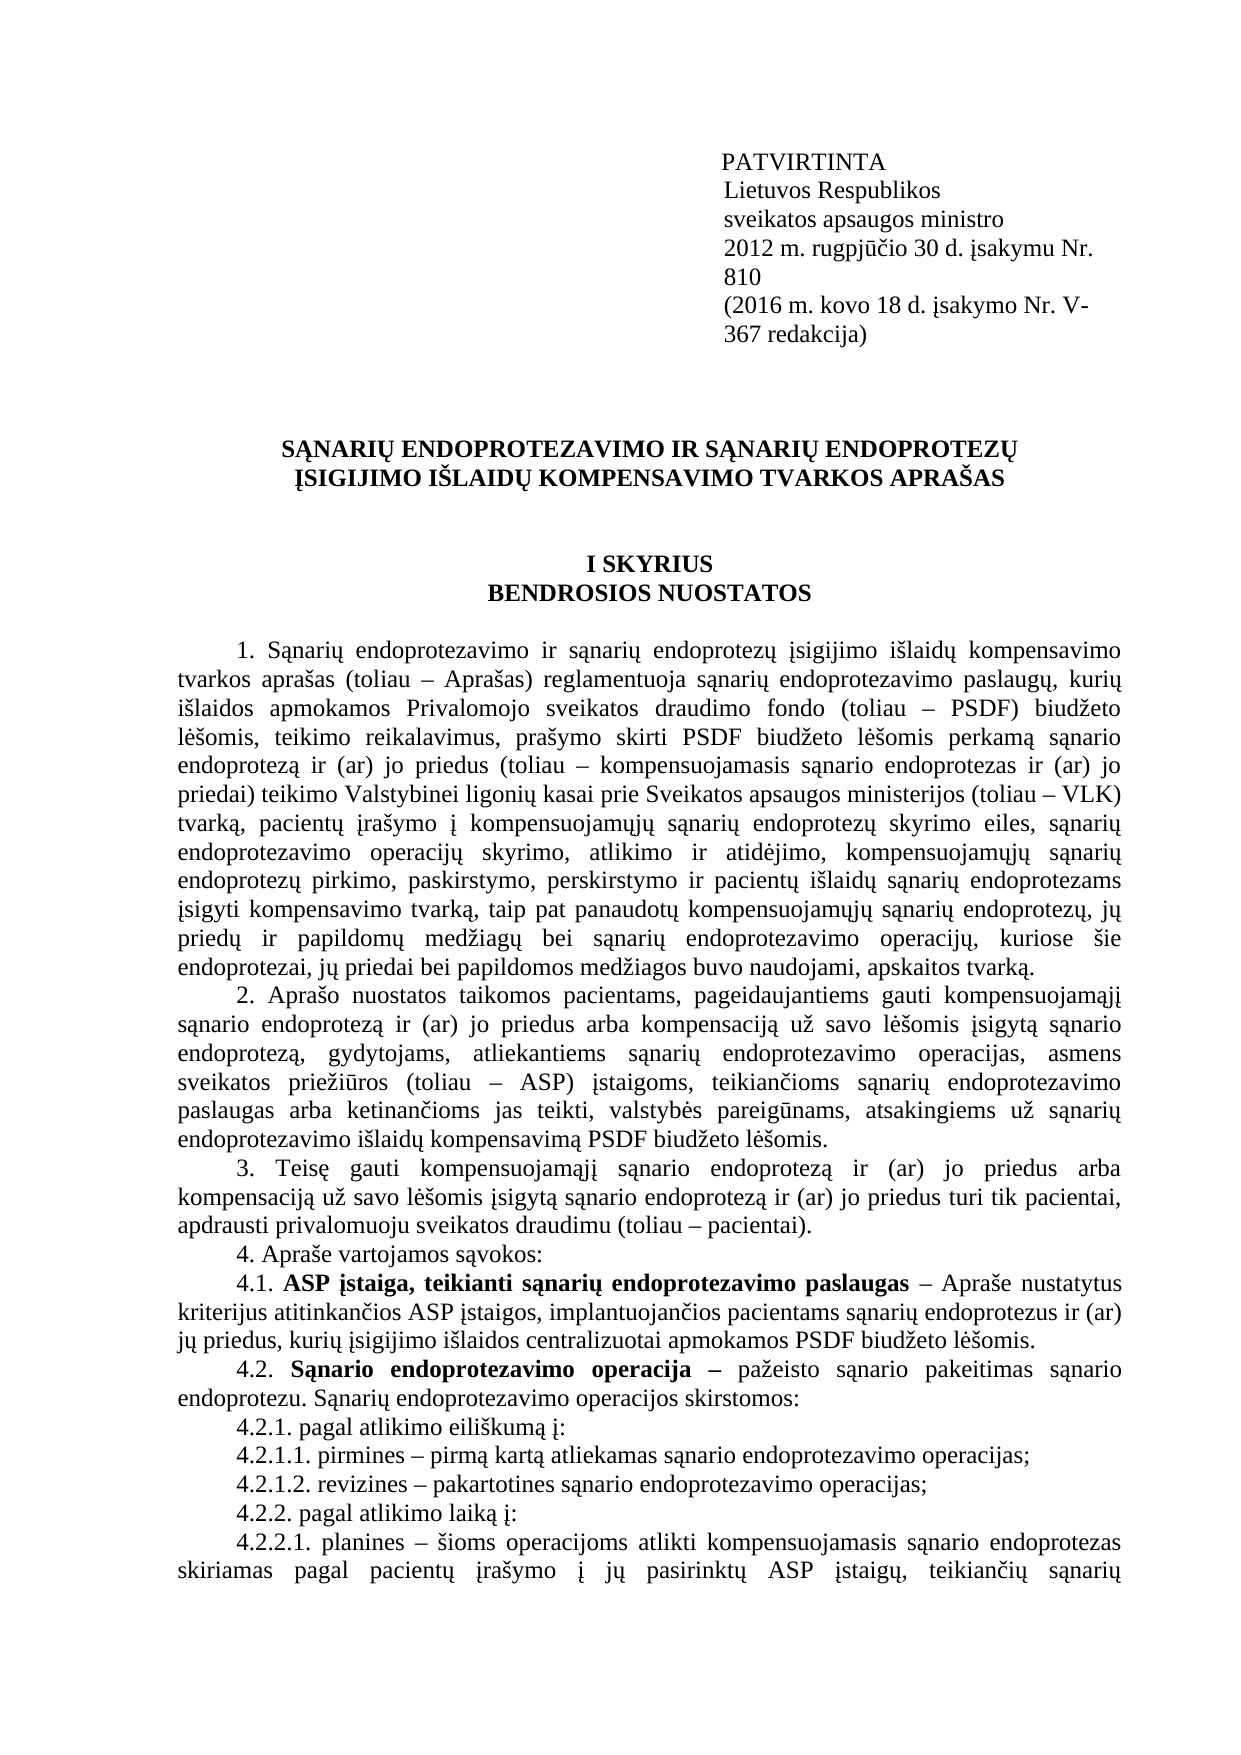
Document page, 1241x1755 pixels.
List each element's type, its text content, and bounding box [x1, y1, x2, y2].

text PATVIRTINTA [177, 147, 1122, 176]
text 4.2. Sąnario endoprotezavimo operacija – pažeisto sąnario pakeitimas sąnario endoprotezu. Sąnarių endoprotezavimo operacijos skirstomos: [177, 1354, 1122, 1412]
text Bendrosios Nuostatos [177, 578, 1122, 607]
text 4. Apraše vartojamos sąvokos: [177, 1239, 1122, 1268]
text 2. Aprašo nuostatos taikomos pacientams, pageidaujantiems gauti kompensuojamąjį sąnario endoprotezą ir (ar) jo priedus arba kompensaciją už savo lėšomis įsigytą sąnario endoprotezą, gydytojams, atliekantiems sąnarių endoprotezavimo operacijas, asmens sveikatos priežiūros (toliau – ASP) įstaigoms, teikiančioms sąnarių endoprotezavimo paslaugas arba ketinančioms jas teikti, valstybės pareigūnams, atsakingiems už sąnarių endoprotezavimo išlaidų kompensavimą PSDF biudžeto lėšomis. [177, 981, 1122, 1153]
text 4.2.1.1. pirmines – pirmą kartą atliekamas sąnario endoprotezavimo operacijas; [177, 1441, 1122, 1469]
text Lietuvos Respublikos [723, 176, 1122, 204]
text (2016 m. kovo 18 d. įsakymo Nr. V-367 redakcija) [723, 291, 1122, 348]
text 1. Sąnarių endoprotezavimo ir sąnarių endoprotezų įsigijimo išlaidų kompensavimo tvarkos aprašas (toliau – Aprašas) reglamentuoja sąnarių endoprotezavimo paslaugų, kurių išlaidos apmokamos Privalomojo sveikatos draudimo fondo (toliau – PSDF) biudžeto lėšomis, teikimo reikalavimus, prašymo skirti PSDF biudžeto lėšomis perkamą sąnario endoprotezą ir (ar) jo priedus (toliau – kompensuojamasis sąnario endoprotezas ir (ar) jo priedai) teikimo Valstybinei ligonių kasai prie Sveikatos apsaugos ministerijos (toliau – VLK) tvarką, pacientų įrašymo į kompensuojamųjų sąnarių endoprotezų skyrimo eiles, sąnarių endoprotezavimo operacijų skyrimo, atlikimo ir atidėjimo, kompensuojamųjų sąnarių endoprotezų pirkimo, paskirstymo, perskirstymo ir pacientų išlaidų sąnarių endoprotezams įsigyti kompensavimo tvarką, taip pat panaudotų kompensuojamųjų sąnarių endoprotezų, jų priedų ir papildomų medžiagų bei sąnarių endoprotezavimo operacijų, kuriose šie endoprotezai, jų priedai bei papildomos medžiagos buvo naudojami, apskaitos tvarką. [177, 636, 1122, 981]
text 2012 m. rugpjūčio 30 d. įsakymu Nr. 810 [723, 233, 1122, 291]
text 4.1. ASP įstaiga, teikianti sąnarių endoprotezavimo paslaugas – Apraše nustatytus kriterijus atitinkančios ASP įstaigos, implantuojančios pacientams sąnarių endoprotezus ir (ar) jų priedus, kurių įsigijimo išlaidos centralizuotai apmokamos PSDF biudžeto lėšomis. [177, 1268, 1122, 1354]
text sveikatos apsaugos ministro [723, 204, 1122, 233]
text SĄNARIŲ ENDOPROTEZAVIMO IR SĄNARIŲ ENDOPROTEZŲ [177, 434, 1122, 463]
text ĮSIGIJIMO IŠLAIDŲ KOMPENSAVIMO TVARKOS APRAŠAS [177, 463, 1122, 492]
text 4.2.1. pagal atlikimo eiliškumą į: [177, 1412, 1122, 1441]
text 4.2.1.2. revizines – pakartotines sąnario endoprotezavimo operacijas; [177, 1469, 1122, 1498]
text 4.2.2.1. planines – šioms operacijoms atlikti kompensuojamasis sąnario endoprotezas skiriamas pagal pacientų įrašymo į jų pasirinktų ASP įstaigų, teikiančių sąnarių [177, 1527, 1122, 1584]
text 3. Teisę gauti kompensuojamąjį sąnario endoprotezą ir (ar) jo priedus arba kompensaciją už savo lėšomis įsigytą sąnario endoprotezą ir (ar) jo priedus turi tik pacientai, apdrausti privalomuoju sveikatos draudimu (toliau – pacientai). [177, 1153, 1122, 1239]
text 4.2.2. pagal atlikimo laiką į: [177, 1498, 1122, 1527]
text I SKYRIUS [177, 549, 1122, 578]
